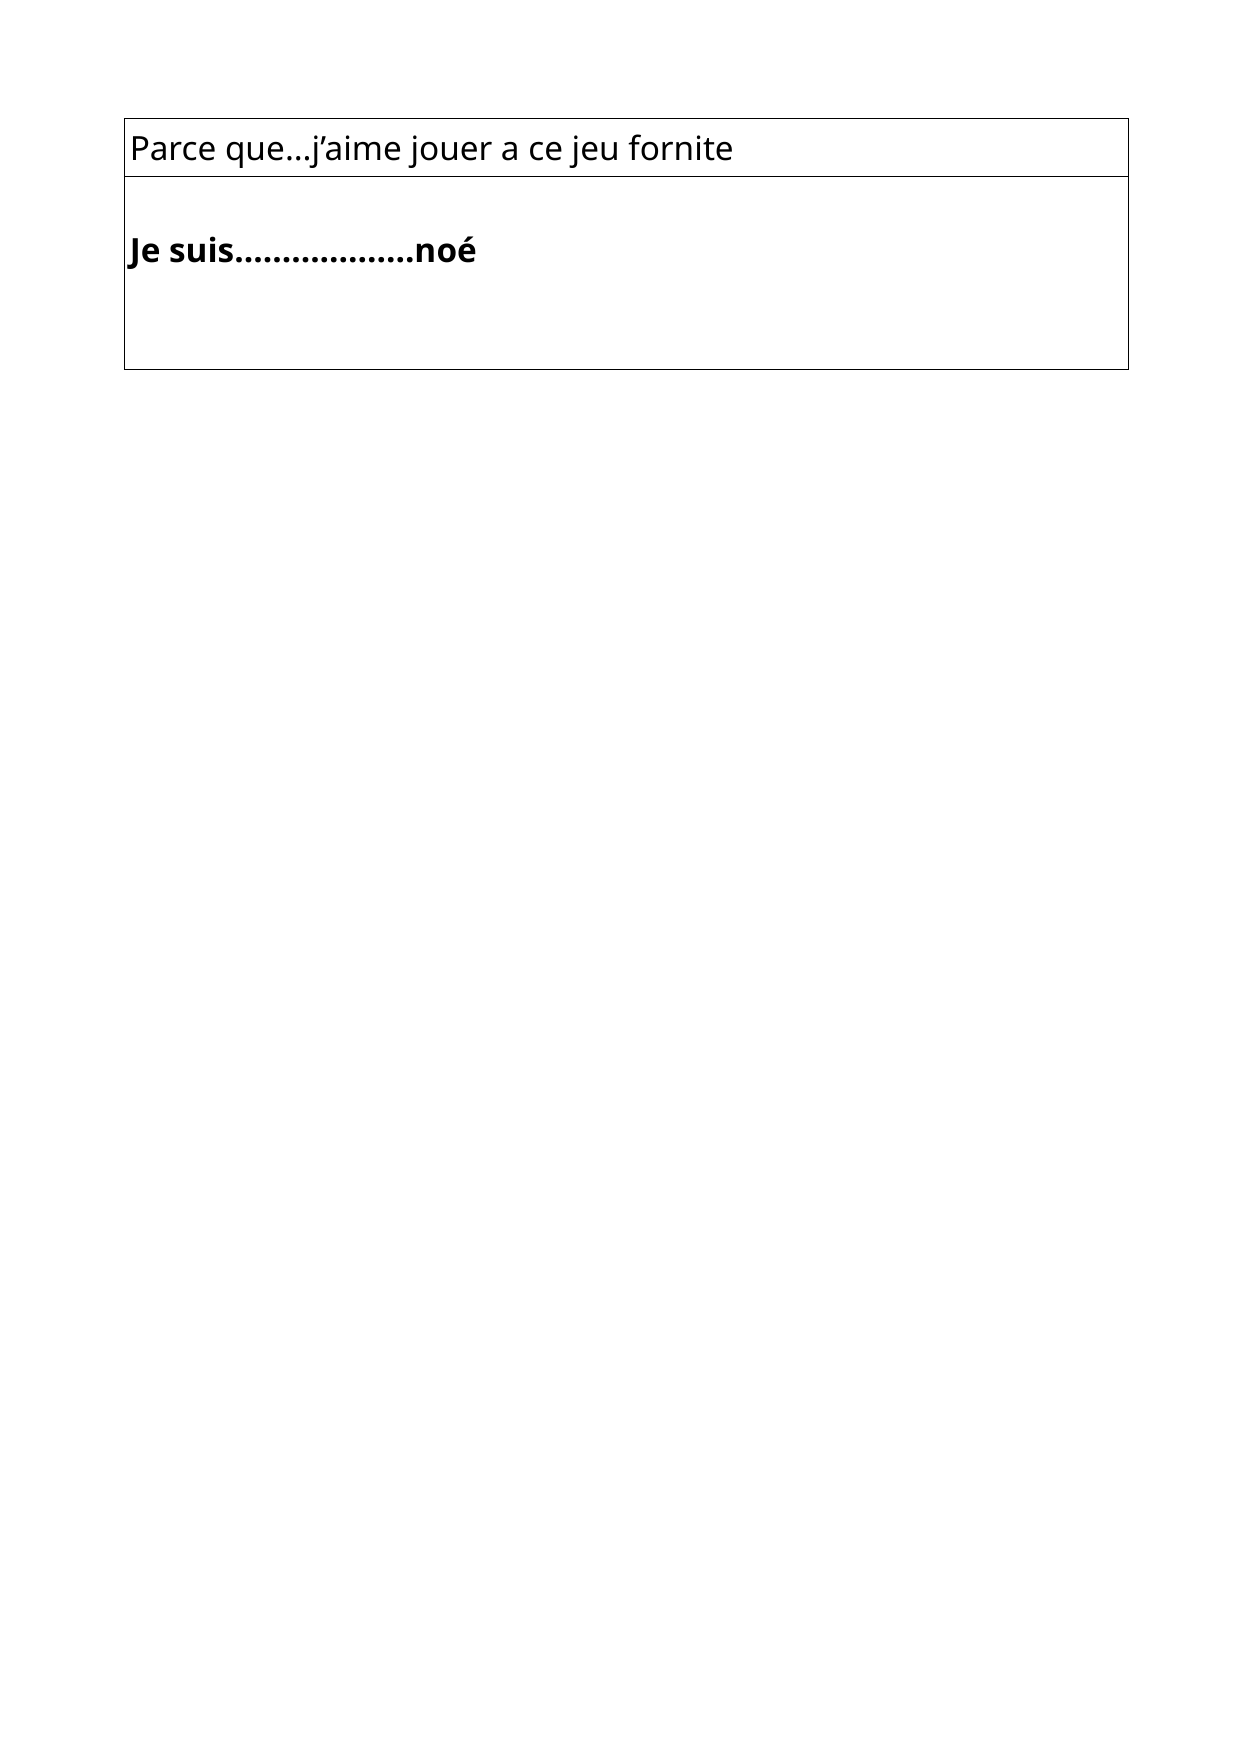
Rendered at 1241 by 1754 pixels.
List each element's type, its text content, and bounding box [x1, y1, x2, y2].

table_cell Parce que...j’aime jouer a ce jeu fornite [125, 119, 1128, 176]
table_cell Je suis……………….noé [125, 177, 1128, 369]
